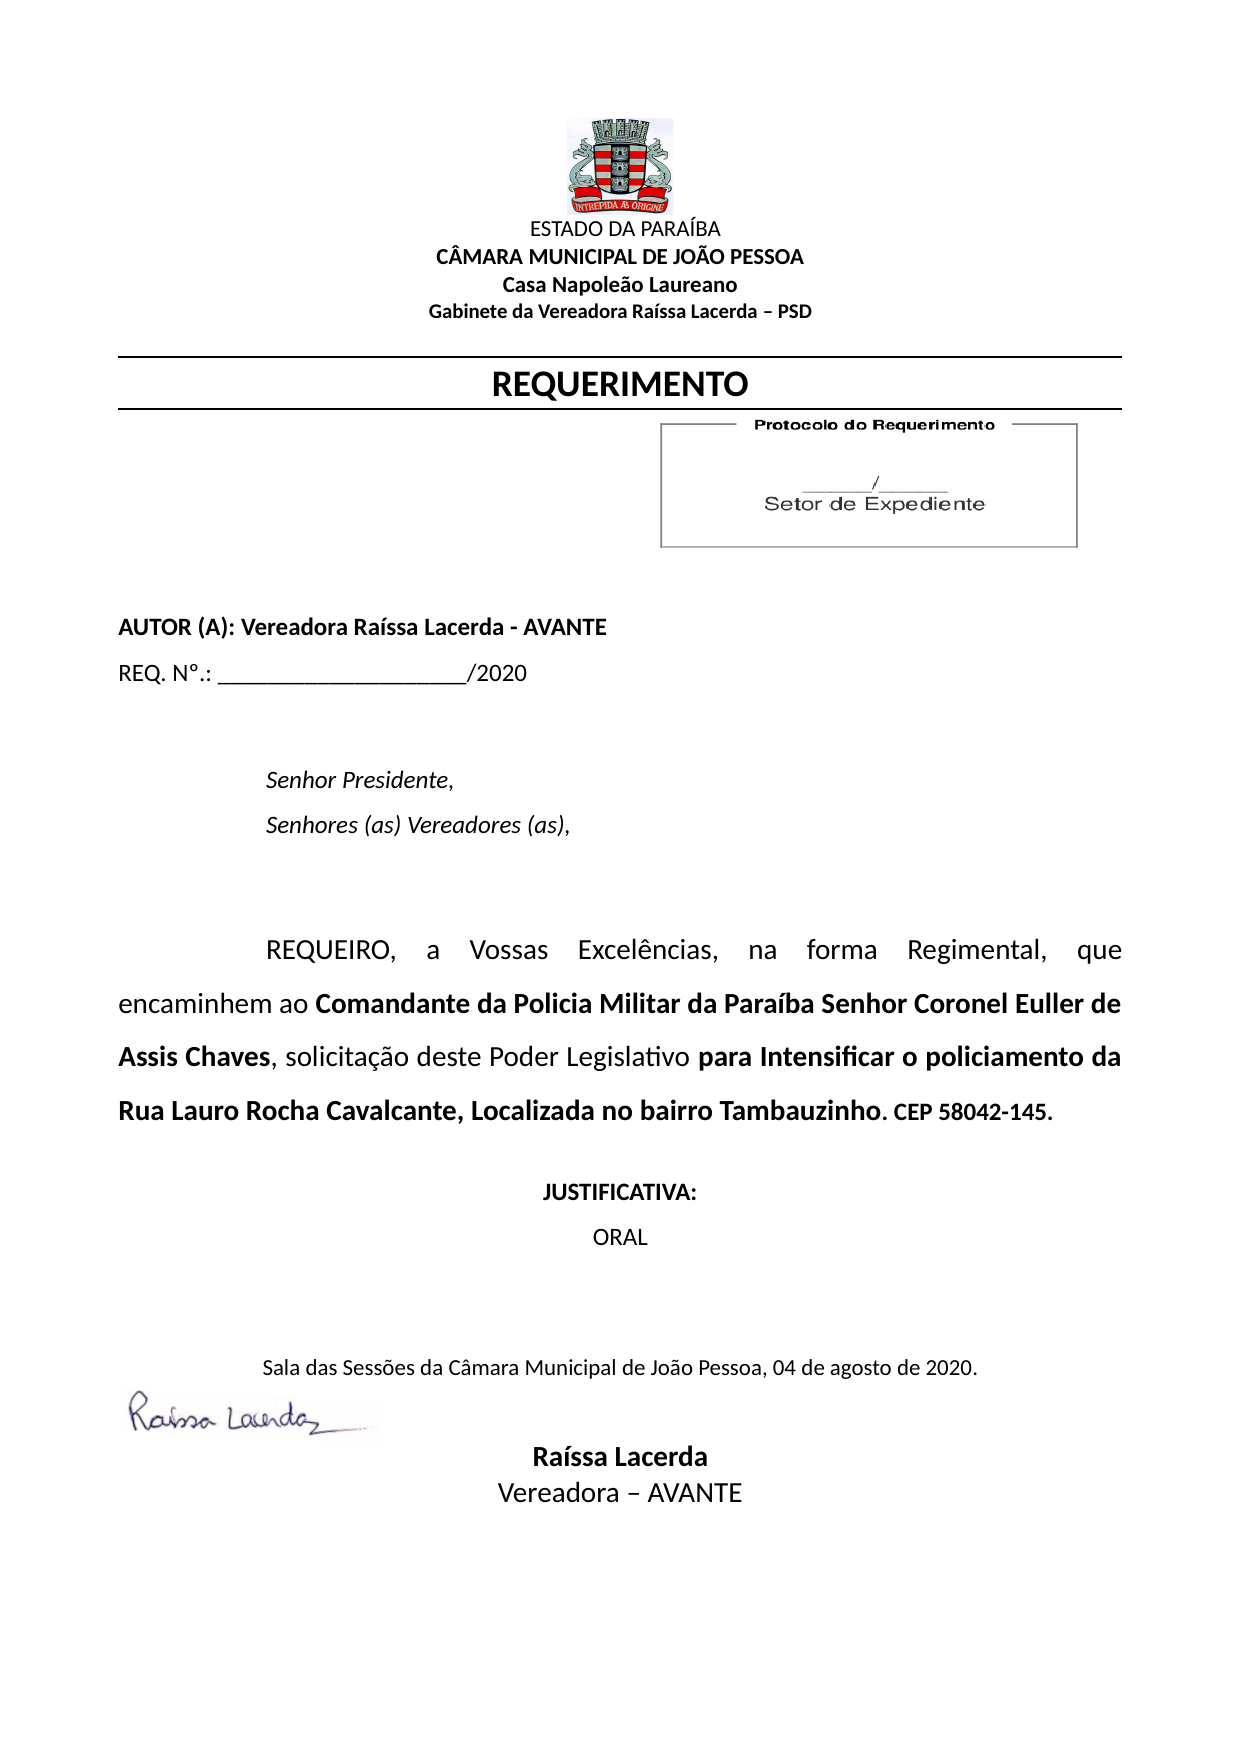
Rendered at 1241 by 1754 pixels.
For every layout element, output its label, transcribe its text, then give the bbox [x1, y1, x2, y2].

text Raíssa Lacerda [118, 1438, 1122, 1474]
text Senhor Presidente, [118, 764, 1122, 794]
text JUSTIFICATIVA: [118, 1176, 1122, 1206]
text Sala das Sessões da Câmara Municipal de João Pessoa, 04 de agosto de 2020. [118, 1353, 1122, 1381]
text REQUEIRO, a Vossas Excelências, na forma Regimental, que encaminhem ao Comandante da Policia Militar da Paraíba Senhor Coronel Euller de Assis Chaves, solicitação deste Poder Legislativo para Intensificar o policiamento da Rua Lauro Rocha Cavalcante, Localizada no bairro Tambauzinho. CEP 58042-145. [118, 931, 1122, 1127]
text ESTADO DA PARAÍBA [118, 214, 1122, 242]
text ORAL [118, 1221, 1122, 1252]
text REQ. Nº.: ____________________/2020 [118, 657, 1122, 687]
text Gabinete da Vereadora Raíssa Lacerda – PSD [118, 298, 1122, 324]
text CÂMARA MUNICIPAL DE JOÃO PESSOA [118, 242, 1122, 271]
text Vereadora – AVANTE [118, 1474, 1122, 1510]
text AUTOR (A): Vereadora Raíssa Lacerda - AVANTE [118, 611, 1122, 642]
text Senhores (as) Vereadores (as), [118, 809, 1122, 840]
text REQUERIMENTO [118, 358, 1122, 408]
subtitle Casa Napoleão Laureano [118, 271, 1122, 298]
